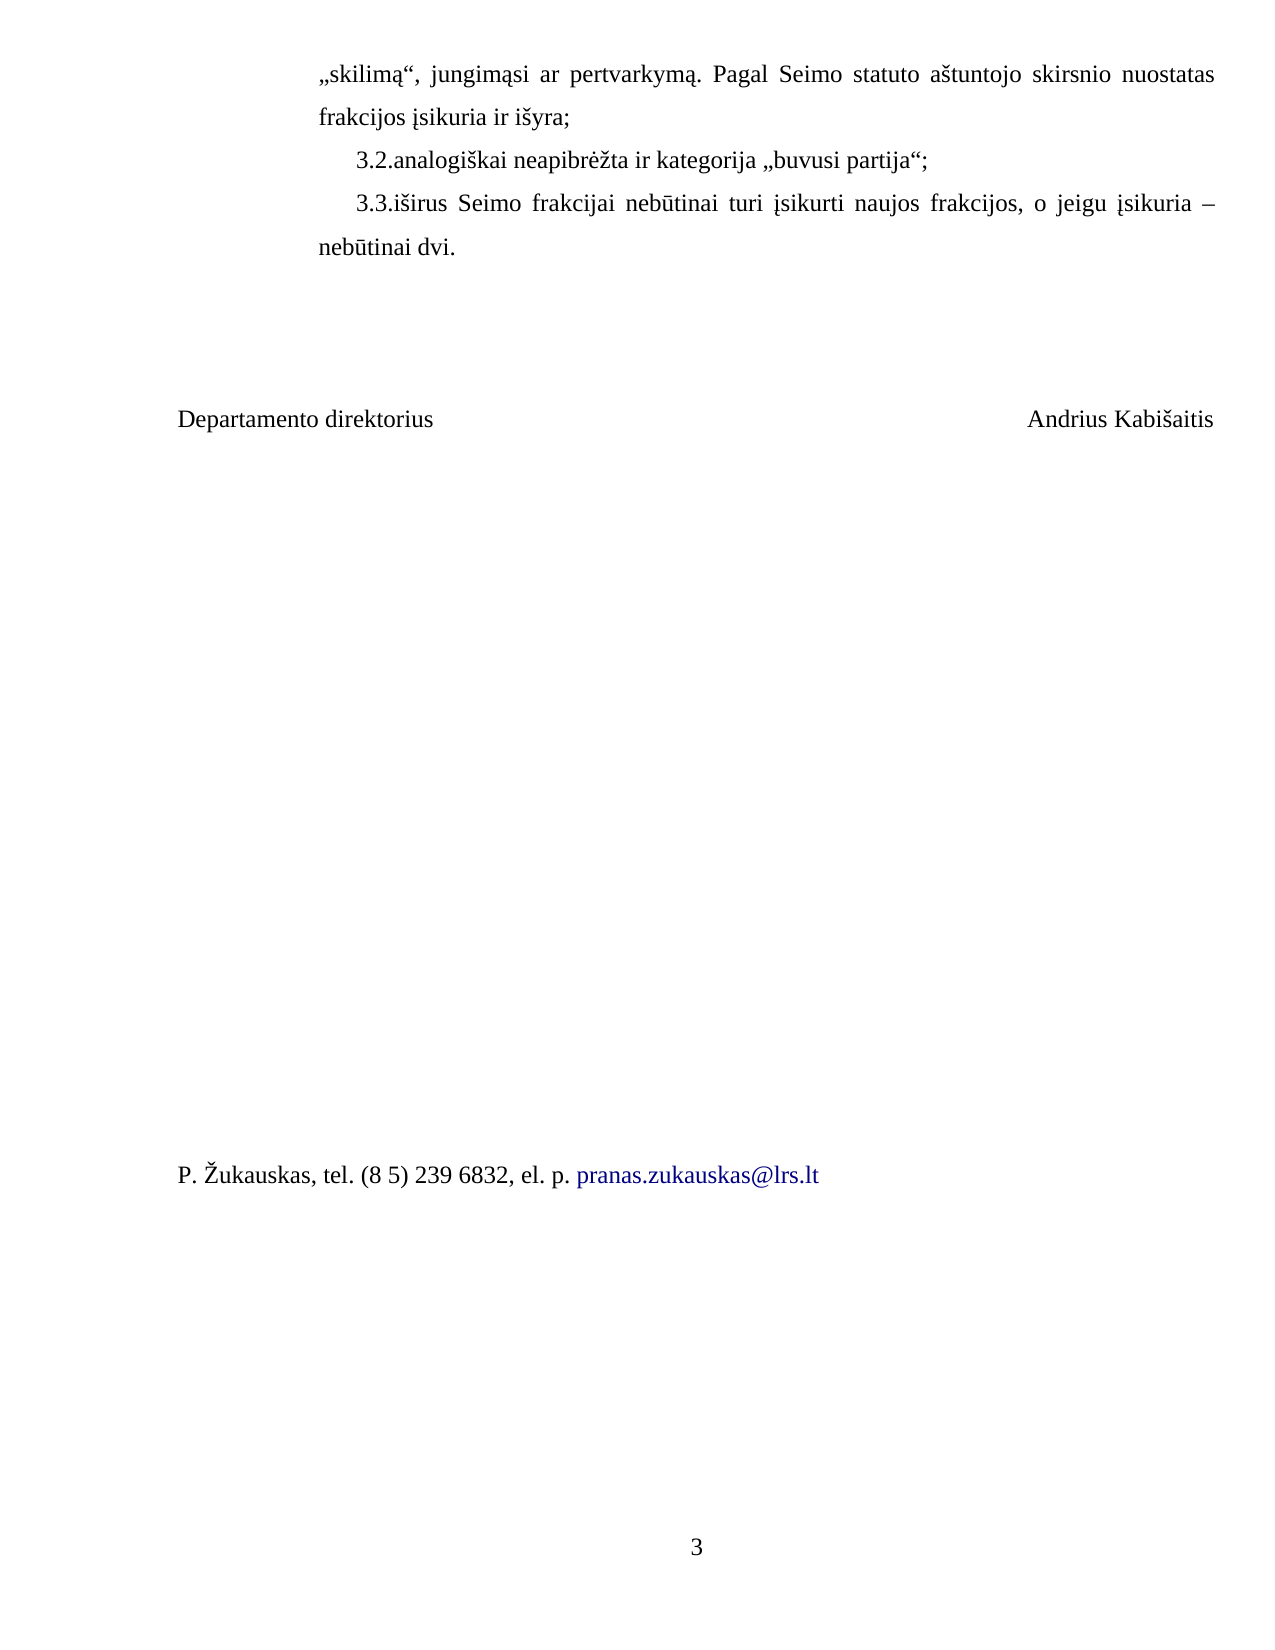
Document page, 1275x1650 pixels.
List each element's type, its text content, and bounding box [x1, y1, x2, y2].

text Departamento direktorius Andrius Kabišaitis [177, 404, 1216, 433]
list „skilimą“, jungimąsi ar pertvarkymą. Pagal Seimo statuto aštuntojo skirsnio nuostatas frakcijos įsikuria ir išyra; [281, 59, 1216, 131]
list analogiškai neapibrėžta ir kategorija „buvusi partija“; [281, 145, 1216, 174]
text P. Žukauskas, tel. (8 5) 239 6832, el. p. pranas.zukauskas@lrs.lt [177, 1160, 1216, 1189]
list iširus Seimo frakcijai nebūtinai turi įsikurti naujos frakcijos, o jeigu įsikuria – nebūtinai dvi. [281, 188, 1216, 260]
